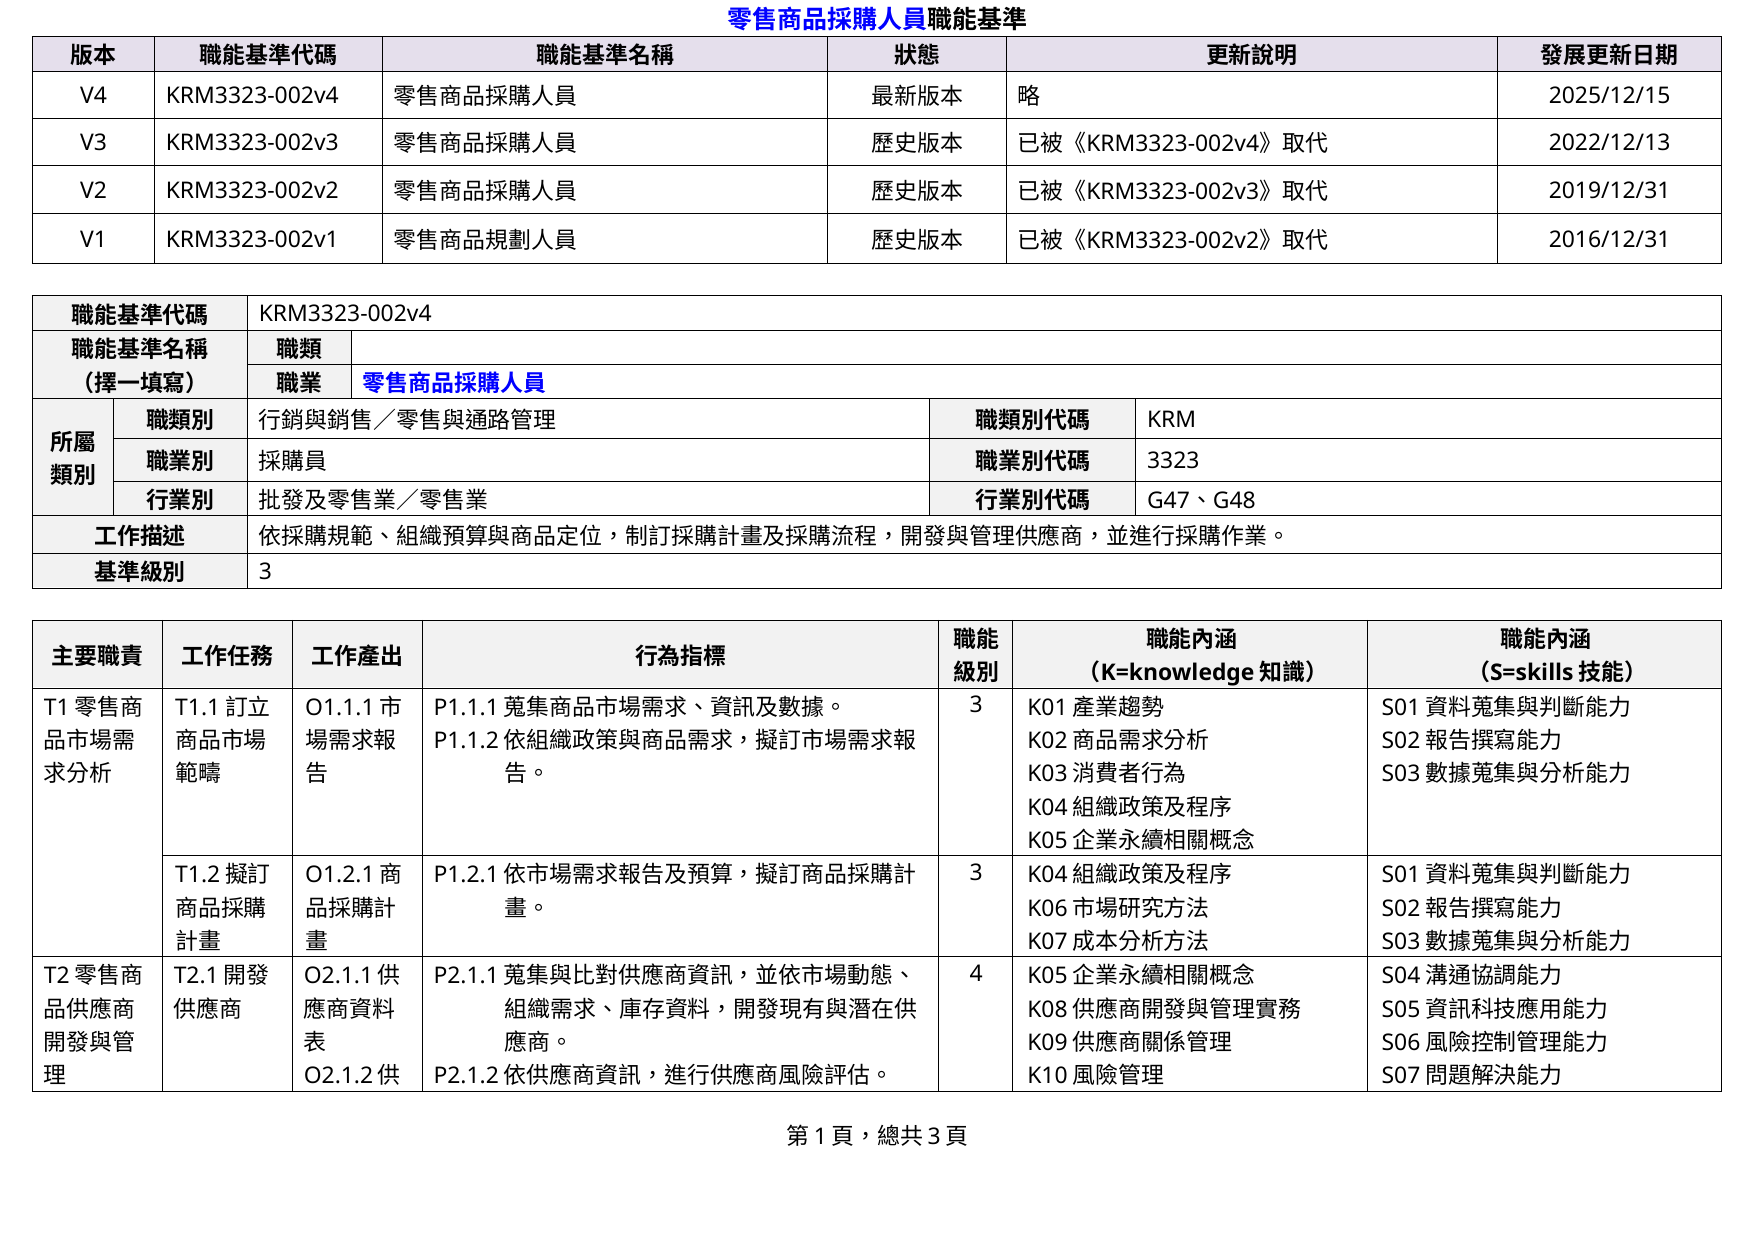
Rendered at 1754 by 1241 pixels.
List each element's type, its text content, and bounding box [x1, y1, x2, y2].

table_cell 零售商品採購人員 [383, 119, 827, 165]
table_cell 3 [939, 689, 1012, 855]
table_cell [352, 331, 1721, 364]
table_cell P2.1.1蒐集與比對供應商資訊，並依市場動態、組織需求、庫存資料，開發現有與潛在供應商。 P2.1.2依供應商資訊，進行供應商風險評估。 [423, 957, 938, 1091]
table_cell 歷史版本 [828, 119, 1006, 165]
table_cell K01產業趨勢 K02商品需求分析 K03消費者行為 K04組織政策及程序 K05企業永續相關概念 [1013, 689, 1367, 855]
table_header 狀態 [828, 37, 1006, 71]
table_cell V2 [33, 166, 154, 212]
table_cell 職能基準名稱 （擇一填寫） [33, 331, 247, 398]
table_cell 2016/12/31 [1498, 214, 1721, 263]
table_cell O2.1.1供應商資料表 O2.1.2供 [293, 957, 422, 1091]
table_cell 職業別 [114, 439, 247, 481]
table_cell 職業別代碼 [930, 439, 1135, 481]
table_header 職能基準代碼 [155, 37, 382, 71]
table_cell 依採購規範、組織預算與商品定位，制訂採購計畫及採購流程，開發與管理供應商，並進行採購作業。 [248, 516, 1721, 553]
table_cell 職類 [248, 331, 351, 364]
table_header 職能基準名稱 [383, 37, 827, 71]
table_cell 3 [248, 554, 1721, 587]
table_cell 最新版本 [828, 72, 1006, 118]
table_cell V1 [33, 214, 154, 263]
table_cell 已被《KRM3323-002v3》取代 [1007, 166, 1497, 212]
table_header 職能基準代碼 [33, 296, 247, 330]
table_cell KRM3323-002v1 [155, 214, 382, 263]
table_cell O1.1.1市場需求報告 [293, 689, 422, 855]
table_cell S01資料蒐集與判斷能力 S02報告撰寫能力 S03數據蒐集與分析能力 [1368, 689, 1721, 855]
table_cell G47、G48 [1136, 482, 1721, 515]
table_header 發展更新日期 [1498, 37, 1721, 71]
table_header 職能級別 [939, 621, 1012, 687]
table_cell 已被《KRM3323-002v2》取代 [1007, 214, 1497, 263]
table_cell 職類別 [114, 399, 247, 438]
table_cell 工作描述 [33, 516, 247, 553]
table_header 職能內涵 （S=skills技能） [1368, 621, 1721, 687]
table_cell 職類別代碼 [930, 399, 1135, 438]
table_cell T2零售商品供應商開發與管理 [33, 957, 162, 1091]
table_cell K04組織政策及程序 K06市場研究方法 K07成本分析方法 [1013, 856, 1367, 956]
table_cell 零售商品規劃人員 [383, 214, 827, 263]
table_cell 3323 [1136, 439, 1721, 481]
table_header 工作產出 [293, 621, 422, 687]
table_cell 基準級別 [33, 554, 247, 587]
table_cell 略 [1007, 72, 1497, 118]
table_cell 批發及零售業／零售業 [248, 482, 929, 515]
table_cell 零售商品採購人員 [352, 365, 1721, 398]
table_header 主要職責 [33, 621, 162, 687]
table_cell V4 [33, 72, 154, 118]
table_cell T1.1訂立商品市場範疇 [163, 689, 292, 855]
table_cell 零售商品採購人員 [383, 166, 827, 212]
table_cell KRM [1136, 399, 1721, 438]
table_cell T1.2擬訂商品採購計畫 [163, 856, 292, 956]
table_cell 行銷與銷售／零售與通路管理 [248, 399, 929, 438]
table_cell S04溝通協調能力 S05資訊科技應用能力 S06風險控制管理能力 S07問題解決能力 [1368, 957, 1721, 1091]
table_cell 零售商品採購人員 [383, 72, 827, 118]
table_cell P1.2.1依市場需求報告及預算，擬訂商品採購計畫。 [423, 856, 938, 956]
table_cell 4 [939, 957, 1012, 1091]
table_cell 行業別 [114, 482, 247, 515]
text 零售商品採購人員職能基準 [118, 0, 1636, 36]
table_cell V3 [33, 119, 154, 165]
table_header 職能內涵 （K=knowledge知識） [1013, 621, 1367, 687]
table_cell 歷史版本 [828, 166, 1006, 212]
table_cell K05企業永續相關概念 K08供應商開發與管理實務 K09供應商關係管理 K10風險管理 [1013, 957, 1367, 1091]
table_cell T2.1開發供應商 [163, 957, 292, 1091]
table_cell 行業別代碼 [930, 482, 1135, 515]
table_header KRM3323-002v4 [248, 296, 1721, 330]
table_cell 已被《KRM3323-002v4》取代 [1007, 119, 1497, 165]
table_header 版本 [33, 37, 154, 71]
table_cell O1.2.1商品採購計畫 [293, 856, 422, 956]
table_cell 歷史版本 [828, 214, 1006, 263]
table_cell KRM3323-002v4 [155, 72, 382, 118]
table_cell 採購員 [248, 439, 929, 481]
table_cell 3 [939, 856, 1012, 956]
table_cell KRM3323-002v3 [155, 119, 382, 165]
table_cell 職業 [248, 365, 351, 398]
table_cell 2019/12/31 [1498, 166, 1721, 212]
table_cell P1.1.1蒐集商品市場需求、資訊及數據。 P1.1.2依組織政策與商品需求，擬訂市場需求報告。 [423, 689, 938, 855]
table_cell 所屬類別 [33, 399, 113, 515]
table_cell T1零售商品市場需求分析 [33, 689, 162, 956]
table_cell 2025/12/15 [1498, 72, 1721, 118]
table_cell KRM3323-002v2 [155, 166, 382, 212]
table_cell 2022/12/13 [1498, 119, 1721, 165]
table_header 行為指標 [423, 621, 938, 687]
table_cell S01資料蒐集與判斷能力 S02報告撰寫能力 S03數據蒐集與分析能力 [1368, 856, 1721, 956]
table_header 工作任務 [163, 621, 292, 687]
table_header 更新說明 [1007, 37, 1497, 71]
